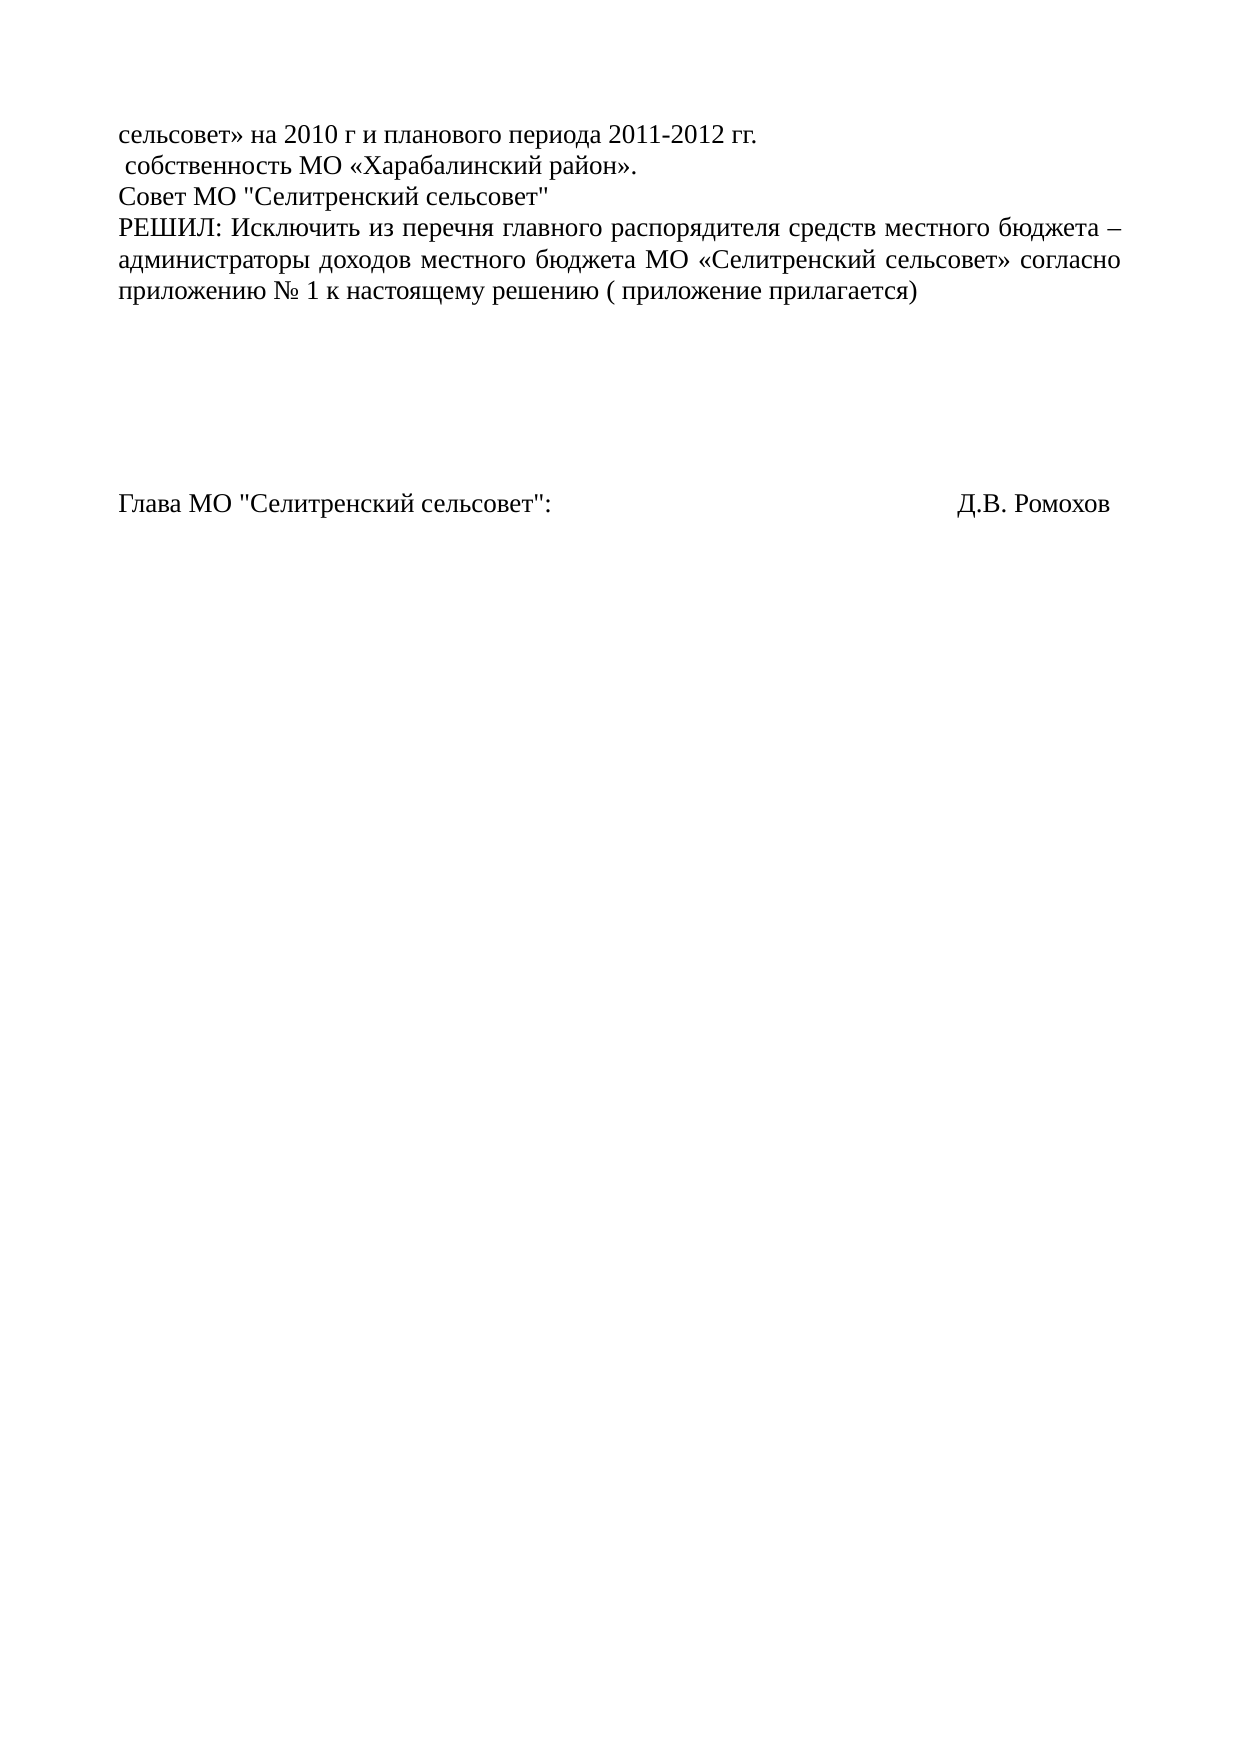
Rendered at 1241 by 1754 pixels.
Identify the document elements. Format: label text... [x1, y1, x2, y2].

text собственность МО «Харабалинский район». [118, 149, 1122, 180]
text Совет МО "Селитренский сельсовет" [118, 180, 1122, 212]
text Глава МО "Селитренский сельсовет": Д.В. Ромохов [118, 487, 1122, 518]
text РЕШИЛ: Исключить из перечня главного распорядителя средств местного бюджета – администраторы доходов местного бюджета МО «Селитренский сельсовет» согласно приложению № 1 к настоящему решению ( приложение прилагается) [118, 212, 1122, 305]
text сельсовет» на 2010 г и планового периода 2011-2012 гг. [118, 118, 1122, 149]
